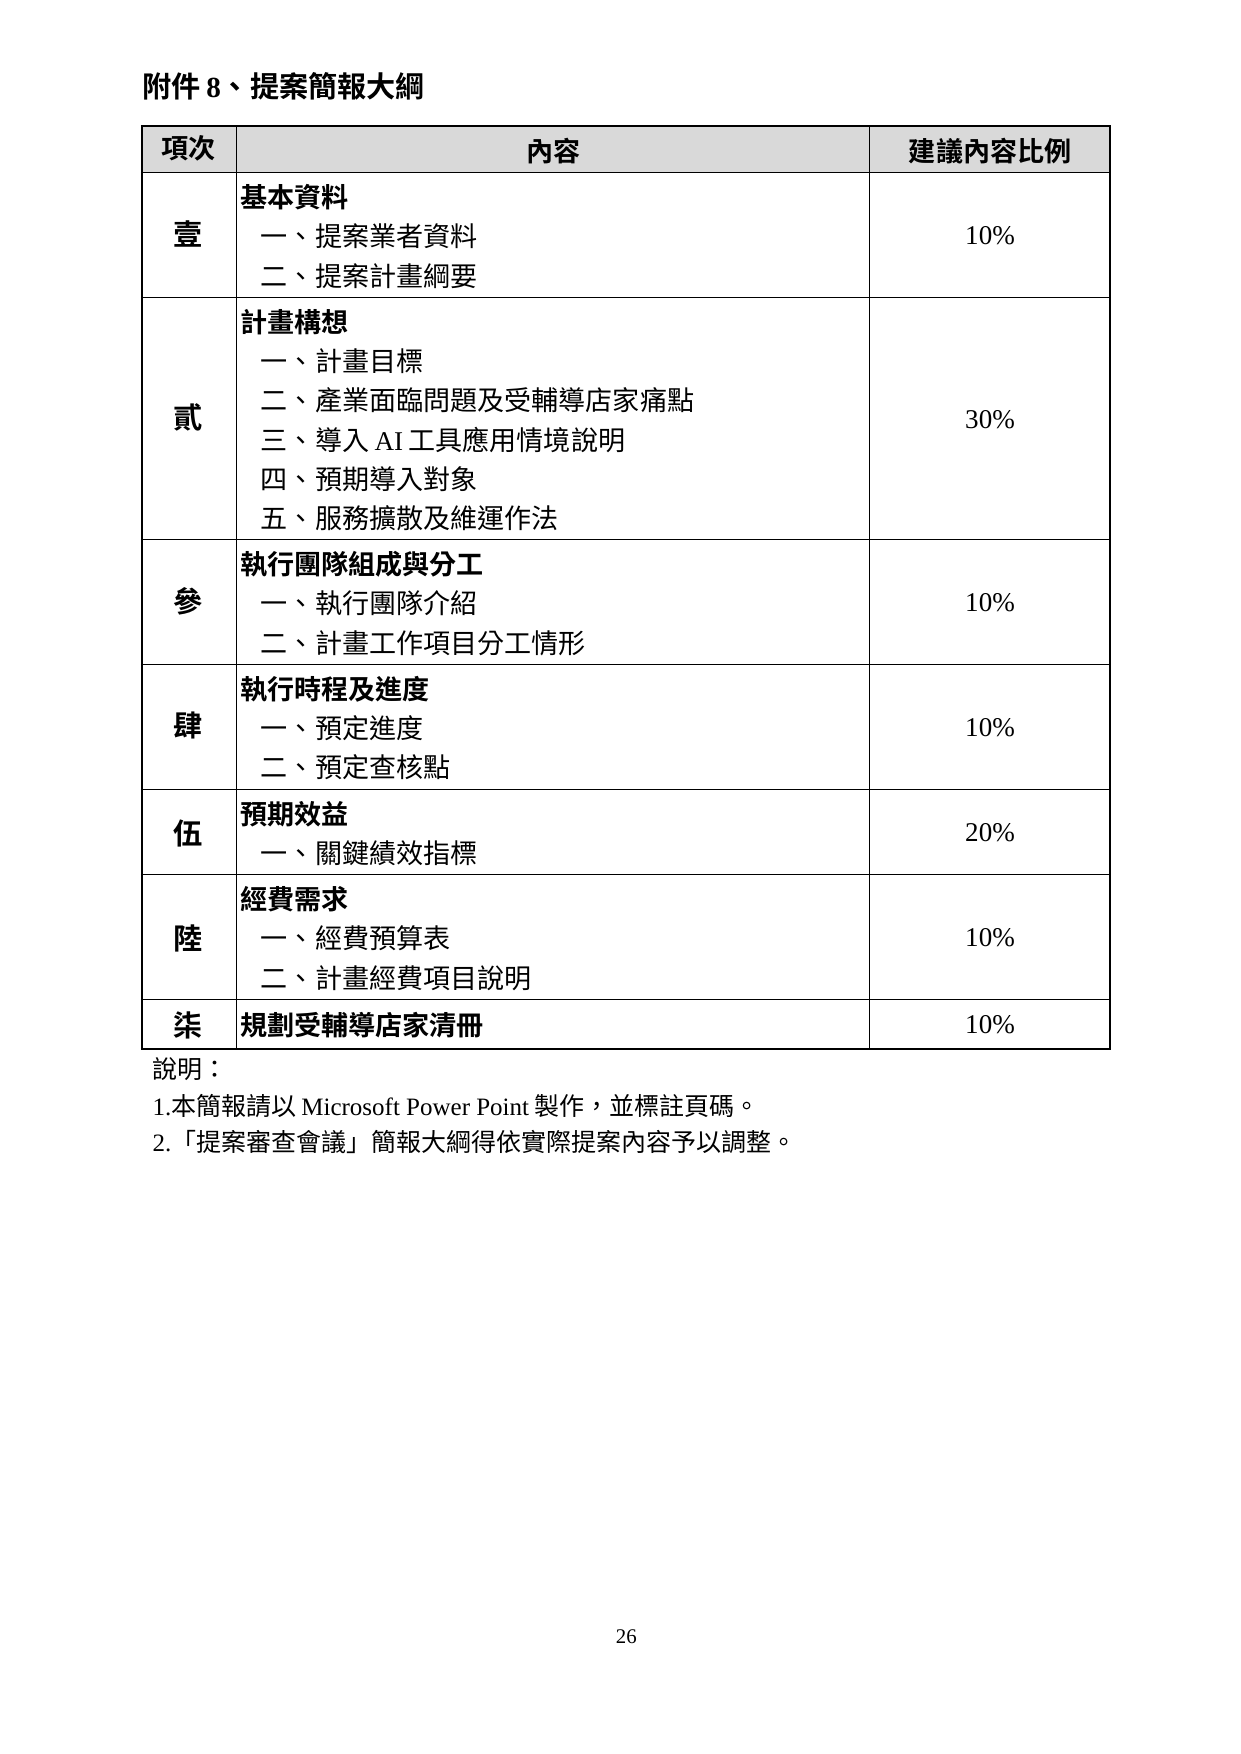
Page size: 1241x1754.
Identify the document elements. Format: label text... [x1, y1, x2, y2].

table_cell 陸 [143, 875, 236, 999]
table_cell 計畫構想 一、計畫目標 二、產業面臨問題及受輔導店家痛點 三、導入AI工具應用情境說明 四、預期導入對象 五、服務擴散及維運作法 [237, 298, 869, 539]
table_cell 執行時程及進度 一、預定進度 二、預定查核點 [237, 665, 869, 789]
text 說明： [152, 1050, 1110, 1086]
table_cell 伍 [143, 790, 236, 874]
table_cell 貳 [143, 298, 236, 539]
table_cell 規劃受輔導店家清冊 [237, 1000, 869, 1048]
table_cell 肆 [143, 665, 236, 789]
table_cell 經費需求 一、經費預算表 二、計畫經費項目說明 [237, 875, 869, 999]
table_cell 10% [870, 875, 1109, 999]
table_cell 20% [870, 790, 1109, 874]
table_cell 10% [870, 665, 1109, 789]
table_cell 30% [870, 298, 1109, 539]
table_cell 柒 [143, 1000, 236, 1048]
table_cell 10% [870, 1000, 1109, 1048]
table_cell 參 [143, 540, 236, 664]
table_cell 壹 [143, 173, 236, 297]
table_cell 執行團隊組成與分工 一、執行團隊介紹 二、計畫工作項目分工情形 [237, 540, 869, 664]
text 2.「提案審查會議」簡報大綱得依實際提案內容予以調整。 [152, 1122, 1110, 1159]
subtitle 附件8、提案簡報大綱 [142, 60, 1110, 106]
text 1.本簡報請以Microsoft Power Point製作，並標註頁碼。 [152, 1086, 1110, 1122]
table_cell 10% [870, 173, 1109, 297]
table_header 項次 [143, 127, 236, 172]
table_header 建議內容比例 [870, 127, 1109, 172]
table_header 內容 [237, 127, 869, 172]
table_cell 基本資料 一、提案業者資料 二、提案計畫綱要 [237, 173, 869, 297]
table_cell 10% [870, 540, 1109, 664]
table_cell 預期效益 一、關鍵績效指標 [237, 790, 869, 874]
